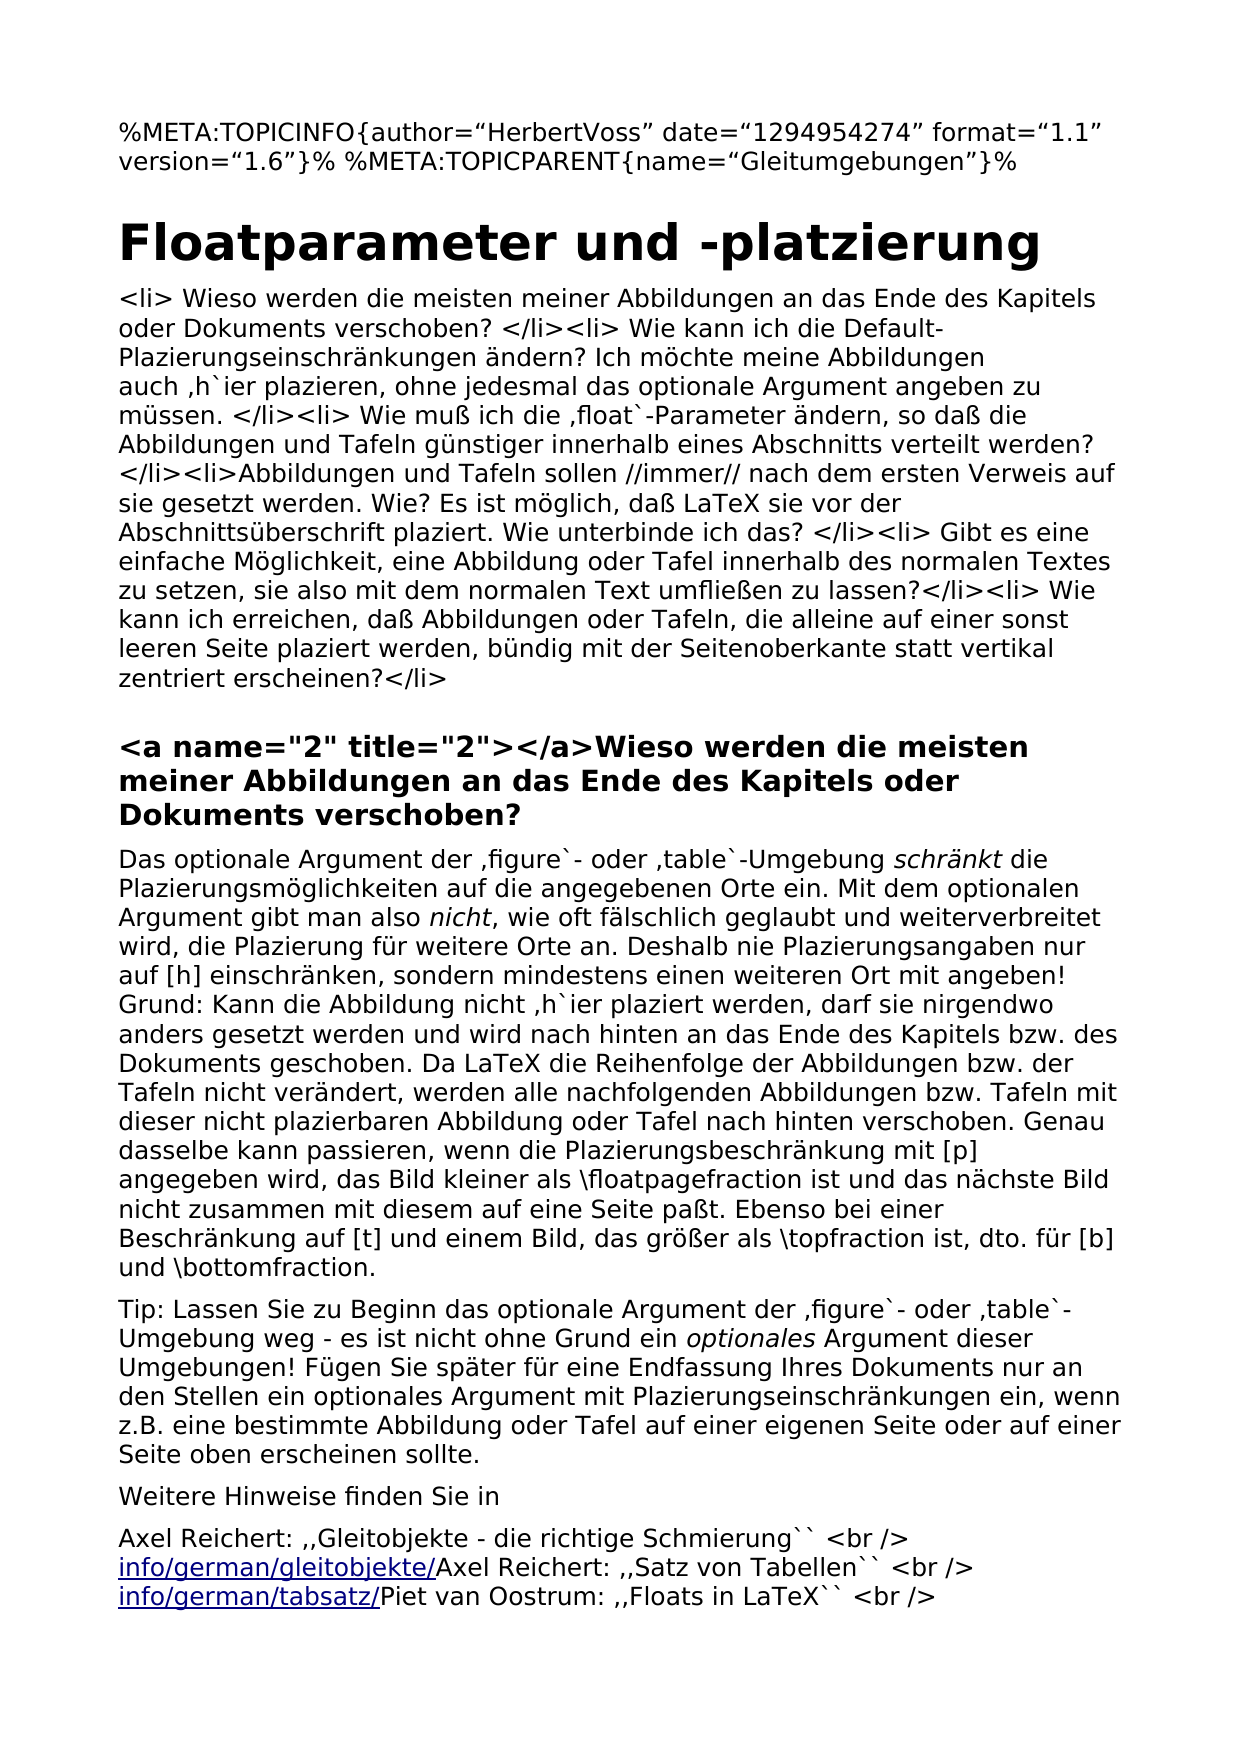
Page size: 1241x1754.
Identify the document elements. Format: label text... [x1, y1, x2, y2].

text %META:TOPICINFO{author=“HerbertVoss” date=“1294954274” format=“1.1” version=“1.6”}% %META:TOPICPARENT{name=“Gleitumgebungen”}% [118, 118, 1122, 176]
text <li> Wieso werden die meisten meiner Abbildungen an das Ende des Kapitels oder Dokuments verschoben? </li><li> Wie kann ich die Default-Plazierungseinschränkungen ändern? Ich möchte meine Abbildungen auch ,h`ier plazieren, ohne jedesmal das optionale Argument angeben zu müssen. </li><li> Wie muß ich die ,float`-Parameter ändern, so daß die Abbildungen und Tafeln günstiger innerhalb eines Abschnitts verteilt werden? </li><li>Abbildungen und Tafeln sollen //immer// nach dem ersten Verweis auf sie gesetzt werden. Wie? Es ist möglich, daß LaTeX sie vor der Abschnittsüberschrift plaziert. Wie unterbinde ich das? </li><li> Gibt es eine einfache Möglichkeit, eine Abbildung oder Tafel innerhalb des normalen Textes zu setzen, sie also mit dem normalen Text umfließen zu lassen?</li><li> Wie kann ich erreichen, daß Abbildungen oder Tafeln, die alleine auf einer sonst leeren Seite plaziert werden, bündig mit der Seitenoberkante statt vertikal zentriert erscheinen?</li> [118, 285, 1122, 693]
text Weitere Hinweise finden Sie in [118, 1482, 1122, 1512]
text Axel Reichert: ,,Gleitobjekte - die richtige Schmierung`` <br /> info/german/gleitobjekte/Axel Reichert: ,,Satz von Tabellen`` <br /> info/german/tabsatz/Piet van Oostrum: ,,Floats in LaTeX`` <br /> [118, 1524, 1122, 1612]
subtitle Floatparameter und -platzierung [118, 214, 1122, 272]
text Das optionale Argument der ,figure`- oder ,table`-Umgebung schränkt die Plazierungsmöglichkeiten auf die angegebenen Orte ein. Mit dem optionalen Argument gibt man also nicht, wie oft fälschlich geglaubt und weiterverbreitet wird, die Plazierung für weitere Orte an. Deshalb nie Plazierungsangaben nur auf [h] einschränken, sondern mindestens einen weiteren Ort mit angeben! Grund: Kann die Abbildung nicht ,h`ier plaziert werden, darf sie nirgendwo anders gesetzt werden und wird nach hinten an das Ende des Kapitels bzw. des Dokuments geschoben. Da LaTeX die Reihenfolge der Abbildungen bzw. der Tafeln nicht verändert, werden alle nachfolgenden Abbildungen bzw. Tafeln mit dieser nicht plazierbaren Abbildung oder Tafel nach hinten verschoben. Genau dasselbe kann passieren, wenn die Plazierungsbeschränkung mit [p] angegeben wird, das Bild kleiner als \floatpagefraction ist und das nächste Bild nicht zusammen mit diesem auf eine Seite paßt. Ebenso bei einer Beschränkung auf [t] und einem Bild, das größer als \topfraction ist, dto. für [b] und \bottomfraction. [118, 845, 1122, 1282]
text Tip: Lassen Sie zu Beginn das optionale Argument der ,figure`- oder ,table`-Umgebung weg - es ist nicht ohne Grund ein optionales Argument dieser Umgebungen! Fügen Sie später für eine Endfassung Ihres Dokuments nur an den Stellen ein optionales Argument mit Plazierungseinschränkungen ein, wenn z.B. eine bestimmte Abbildung oder Tafel auf einer eigenen Seite oder auf einer Seite oben erscheinen sollte. [118, 1295, 1122, 1470]
subtitle <a name="2" title="2"></a>Wieso werden die meisten meiner Abbildungen an das Ende des Kapitels oder Dokuments verschoben? [118, 731, 1122, 832]
